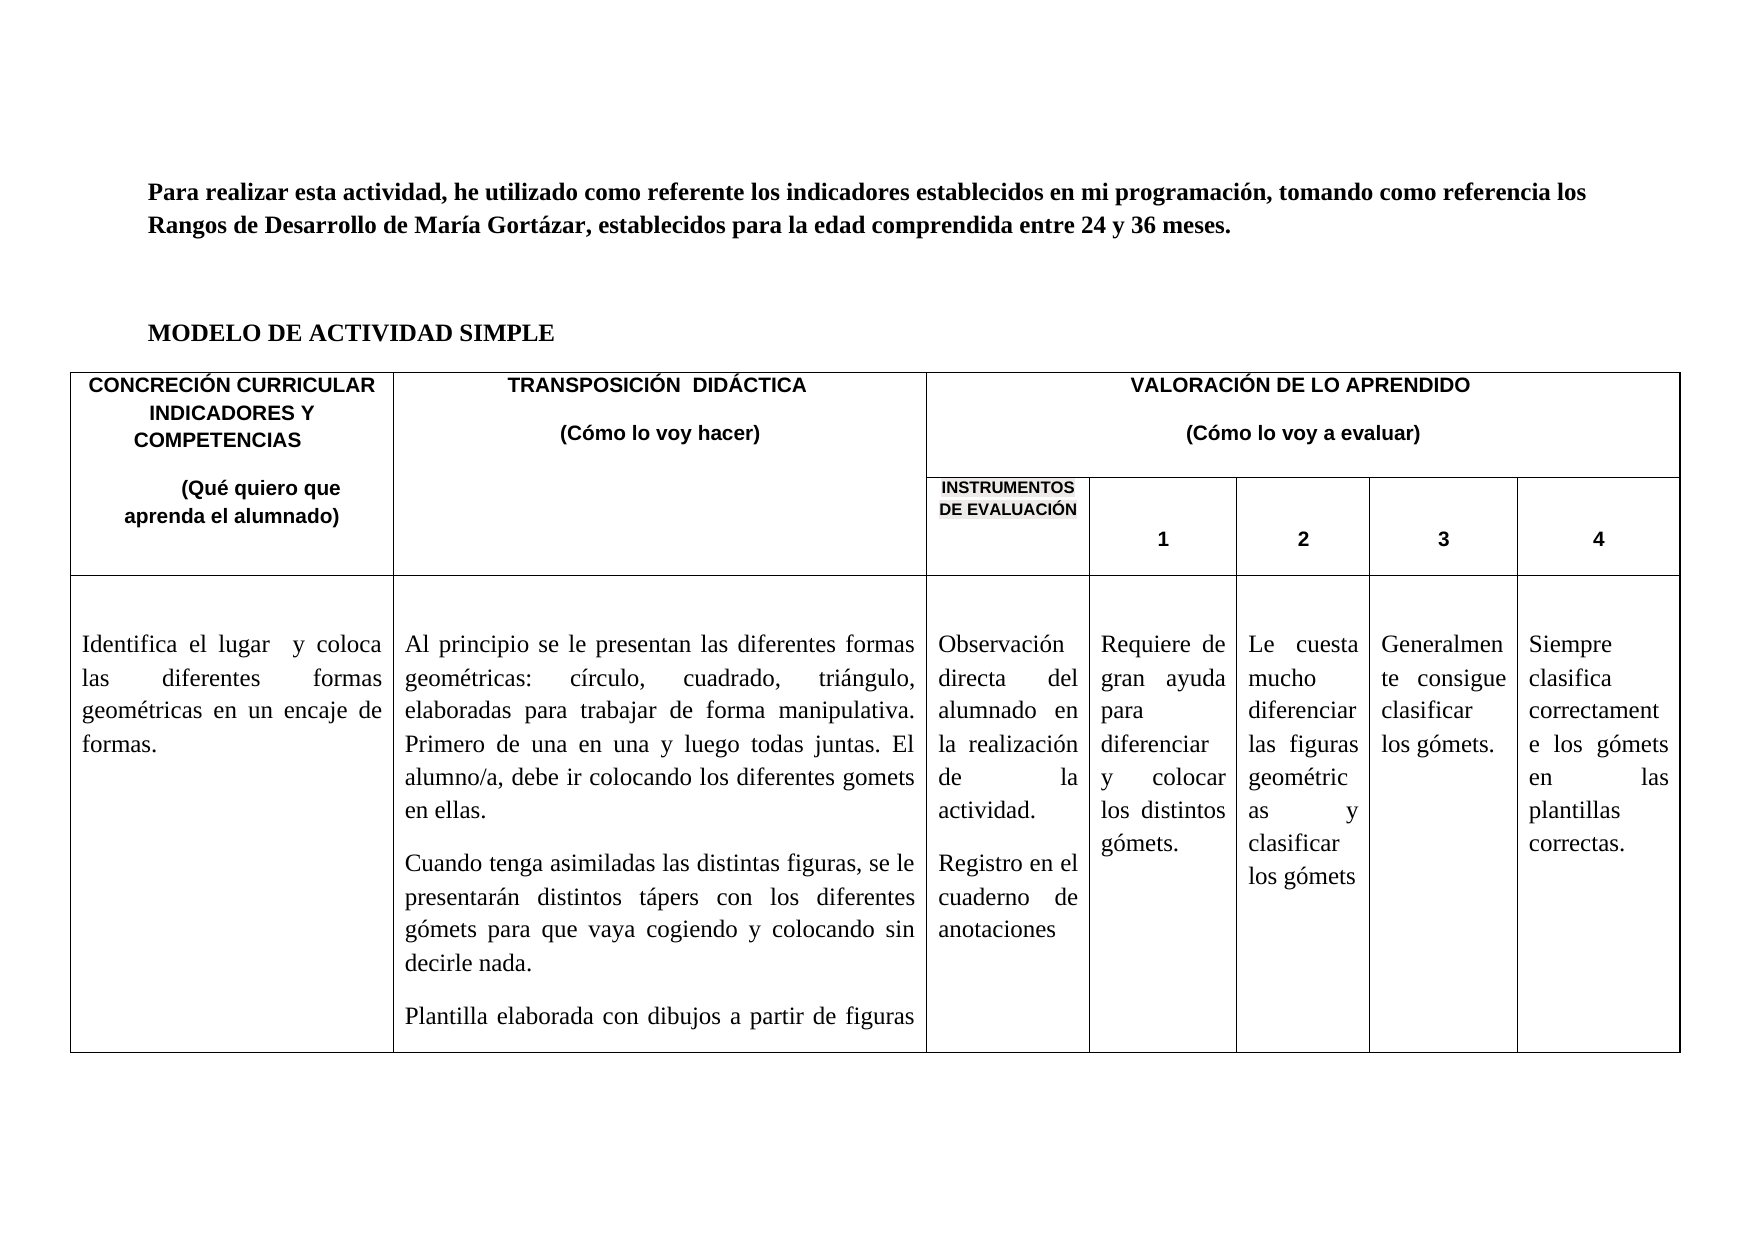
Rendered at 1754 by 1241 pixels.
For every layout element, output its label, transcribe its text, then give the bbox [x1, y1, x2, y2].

table_cell Generalmente consigue clasificar los gómets. [1370, 576, 1517, 1052]
table_cell Al principio se le presentan las diferentes formas geométricas: círculo, cuadrado, triángulo, elaboradas para trabajar de forma manipulativa. Primero de una en una y luego todas juntas. El alumno/a, debe ir colocando los diferentes gomets en ellas. Cuando tenga asimiladas las distintas figuras, se le presentarán distintos tápers con los diferentes gómets para que vaya cogiendo y colocando sin decirle nada. Plantilla elaborada con dibujos a partir de figuras [394, 576, 926, 1052]
table_cell Identifica el lugar y coloca las diferentes formas geométricas en un encaje de formas. [71, 576, 393, 1052]
table_cell INSTRUMENTOS DE EVALUACIÓN [927, 478, 1089, 575]
table_header VALORACIÓN DE LO APRENDIDO (Cómo lo voy a evaluar) [927, 373, 1679, 477]
table_header CONCRECIÓN CURRICULAR INDICADORES Y COMPETENCIAS (Qué quiero que aprenda el alumnado) [71, 373, 393, 575]
table_cell 3 [1370, 478, 1517, 575]
text Para realizar esta actividad, he utilizado como referente los indicadores establecidos en mi programación, tomando como referencia los Rangos de Desarrollo de María Gortázar, establecidos para la edad comprendida entre 24 y 36 meses. [148, 177, 1606, 239]
table_cell 4 [1518, 478, 1679, 575]
table_header TRANSPOSICIÓN DIDÁCTICA (Cómo lo voy hacer) [394, 373, 926, 575]
text MODELO DE ACTIVIDAD SIMPLE [148, 318, 1606, 347]
table_cell Requiere de gran ayuda para diferenciar y colocar los distintos gómets. [1090, 576, 1236, 1052]
table_cell 2 [1237, 478, 1369, 575]
table_cell Observación directa del alumnado en la realización de la actividad. Registro en el cuaderno de anotaciones [927, 576, 1089, 1052]
table_cell 1 [1090, 478, 1236, 575]
table_cell Siempre clasifica correctamente los gómets en las plantillas correctas. [1518, 576, 1679, 1052]
table_cell Le cuesta mucho diferenciar las figuras geométricas y clasificar los gómets [1237, 576, 1369, 1052]
